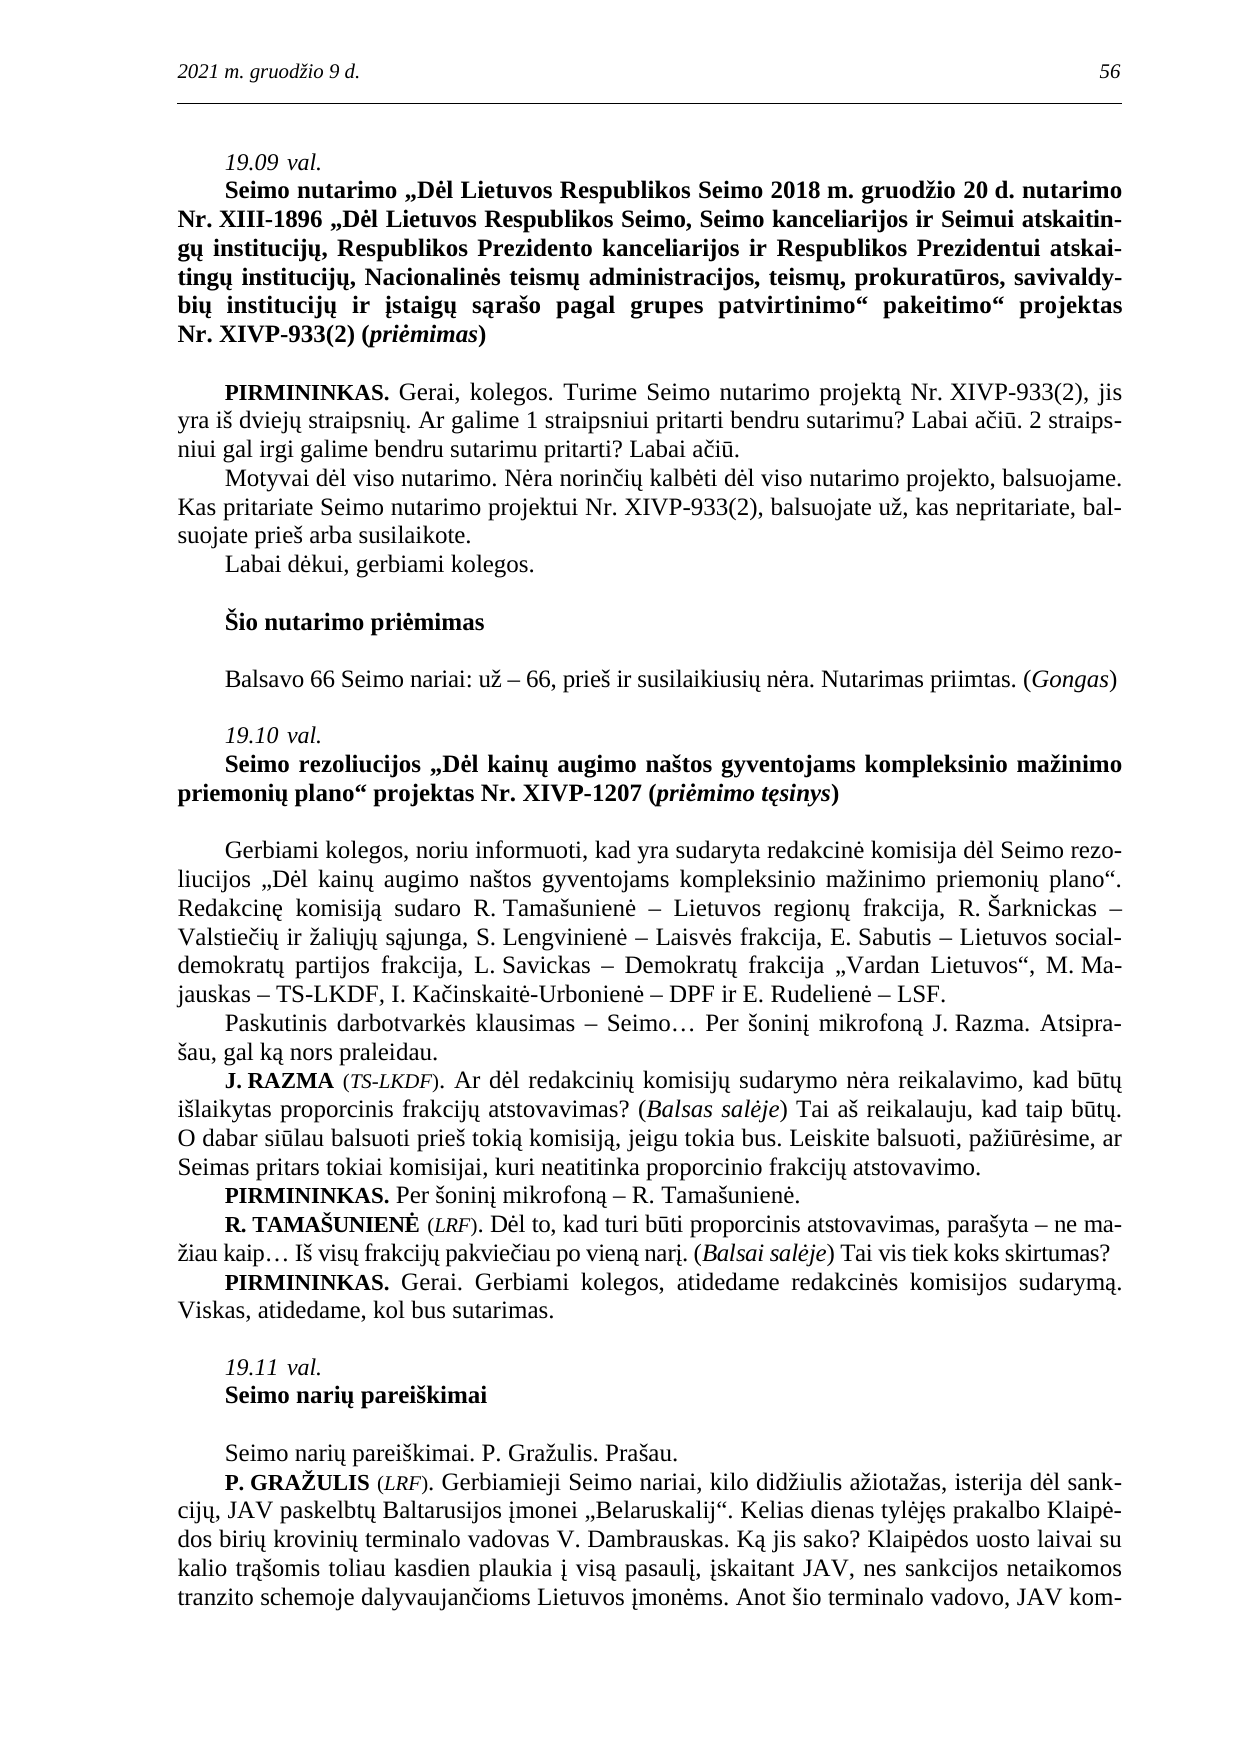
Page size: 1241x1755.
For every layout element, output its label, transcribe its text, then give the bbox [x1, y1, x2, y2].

text J. RAZMA (TS-LKDF). Ar dėl re­dak­ci­nių ko­mi­si­jų su­da­ry­mo nė­ra rei­ka­la­vi­mo, kad bū­tų iš­lai­ky­tas pro­por­ci­nis frak­ci­jų at­sto­va­vi­mas? (Bal­sas sa­lė­je) Tai aš rei­ka­lau­ju, kad taip bū­tų. O da­bar siū­lau bal­suo­ti prieš to­kią ko­mi­si­ją, jei­gu to­kia bus. Leis­ki­te bal­suo­ti, pa­žiū­rė­si­me, ar Sei­mas pri­tars to­kiai ko­mi­si­jai, ku­ri ne­ati­tin­ka pro­por­ci­nio frak­ci­jų at­sto­va­vi­mo. [177, 1065, 1122, 1180]
text 19.11 val. [224, 1353, 1122, 1381]
text Sei­mo na­rių pa­reiš­ki­mai. P. Gra­žu­lis. Pra­šau. [177, 1438, 1122, 1467]
text 19.09 val. [224, 148, 1122, 175]
text Sei­mo nu­ta­ri­mo „Dėl Lie­tu­vos Res­pub­li­kos Sei­mo 2018 m. gruo­džio 20 d. nu­ta­ri­mo Nr. XIII-1896 „Dėl Lie­tu­vos Res­pub­li­kos Sei­mo, Sei­mo kan­ce­lia­ri­jos ir Sei­mui at­skai­tin­gų ins­ti­tu­ci­jų, Res­pub­li­kos Pre­zi­den­to kan­ce­lia­ri­jos ir Res­pub­li­kos Pre­zi­den­tui at­skai­tin­gų ins­ti­tu­ci­jų, Na­cio­na­li­nės teis­mų ad­mi­nist­ra­ci­jos, teis­mų, pro­ku­ra­tū­ros, sa­vi­val­dy­bių insti­tu­ci­jų ir įstai­gų są­ra­šo pa­gal gru­pes pa­tvir­ti­ni­mo“ pa­kei­ti­mo“ pro­jek­tas Nr. XIVP-933(2) (pri­ėmi­mas) [177, 175, 1122, 348]
text Sei­mo na­rių pa­reiš­ki­mai [177, 1381, 1122, 1409]
text P. GRAŽULIS (LRF). Ger­bia­mie­ji Sei­mo na­riai, ki­lo di­džiu­lis ažio­ta­žas, is­te­ri­ja dėl sank­ci­jų, JAV pa­skelb­tų Bal­ta­ru­si­jos įmo­nei „Be­la­rus­ka­lij“. Ke­lias die­nas ty­lė­jęs pra­kal­bo Klai­pė­dos bi­rių kro­vi­nių ter­mi­na­lo va­do­vas V. Damb­raus­kas. Ką jis sa­ko? Klai­pė­dos uos­to lai­vai su ka­lio trą­šo­mis to­liau kas­dien plau­kia į vi­są pa­sau­lį, įskai­tant JAV, nes sank­ci­jos ne­tai­ko­mos tran­zi­to sche­mo­je da­ly­vau­jan­čioms Lie­tu­vos įmo­nėms. Anot šio ter­mi­na­lo va­do­vo, JAV kom­ [177, 1467, 1122, 1611]
text PIRMININKAS. Ge­rai. Ger­bia­mi ko­le­gos, ati­de­da­me re­dak­ci­nės ko­mi­si­jos su­da­ry­mą. Vis­kas, ati­de­da­me, kol bus su­ta­ri­mas. [177, 1267, 1122, 1324]
text Sei­mo re­zo­liu­ci­jos „Dėl kai­nų au­gi­mo naš­tos gy­ven­to­jams kom­plek­si­nio ma­ži­ni­mo prie­mo­nių pla­no“ pro­jek­tas Nr. XIVP-1207 (pri­ėmi­mo tę­si­nys) [177, 749, 1122, 807]
text Šio nu­ta­ri­mo pri­ėmi­mas [177, 607, 1122, 635]
text PIRMININKAS. Ge­rai, ko­le­gos. Tu­ri­me Sei­mo nu­ta­ri­mo pro­jek­tą Nr. XIVP-933(2), jis yra iš dvie­jų straips­nių. Ar ga­li­me 1 straips­niui pri­tar­ti ben­dru su­ta­ri­mu? La­bai ačiū. 2 straips­niui gal ir­gi ga­li­me ben­dru su­ta­ri­mu pri­tar­ti? La­bai ačiū. [177, 377, 1122, 463]
text R. TAMAŠUNIENĖ (LRF). Dėl to, kad tu­ri bū­ti pro­por­ci­nis at­sto­va­vi­mas, pa­ra­šy­ta – ne ma­žiau kaip… Iš vi­sų frak­ci­jų pa­kvie­čiau po vie­ną na­rį. (Bal­sai sa­lė­je) Tai vis tiek koks skir­tu­mas? [177, 1209, 1122, 1267]
text 19.10 val. [224, 722, 1122, 749]
text La­bai dė­kui, ger­bia­mi ko­le­gos. [177, 549, 1122, 578]
text Pas­ku­ti­nis dar­bo­tvarkės klau­si­mas – Sei­mo… Per šo­ni­nį mik­ro­fo­ną J. Raz­ma. At­si­pra­šau, gal ką nors pra­lei­dau. [177, 1008, 1122, 1065]
text Ger­bia­mi ko­le­gos, no­riu in­for­muo­ti, kad yra su­da­ry­ta re­dak­ci­nė ko­mi­si­ja dėl Sei­mo re­zo­liu­ci­jos „Dėl kai­nų au­gi­mo naš­tos gy­ven­to­jams kom­plek­si­nio ma­ži­ni­mo prie­mo­nių pla­no“. Re­dak­ci­nę ko­mi­si­ją su­da­ro R. Ta­ma­šu­nie­nė – Lie­tu­vos re­gio­nų frak­ci­ja, R. Šar­knic­kas – Vals­tie­čių ir ža­lių­jų są­jun­ga, S. Leng­vi­nie­nė – Lais­vės frak­ci­ja, E. Sa­bu­tis – Lie­tu­vos so­cial­de­mok­ra­tų par­ti­jos frak­ci­ja, L. Sa­vic­kas – De­mok­ra­tų frak­ci­ja „Var­dan Lie­tu­vos“, M. Ma­jaus­kas – TS-LKDF, I. Ka­čins­kai­tė-Ur­bo­nie­nė – DPF ir E. Ru­de­lie­nė – LSF. [177, 835, 1122, 1008]
text Bal­sa­vo 66 Sei­mo na­riai: už – 66, prieš ir su­si­lai­kiu­sių nė­ra. Nu­ta­ri­mas pri­im­tas. (Gon­gas) [177, 664, 1122, 693]
text Mo­ty­vai dėl vi­so nu­ta­ri­mo. Nė­ra no­rin­čių kal­bė­ti dėl vi­so nu­ta­ri­mo pro­jek­to, bal­suo­ja­me. Kas pri­ta­ria­te Sei­mo nu­ta­ri­mo pro­jek­tui Nr. XIVP-933(2), bal­suo­ja­te už, kas ne­pri­ta­ria­te, bal­suo­ja­te prieš ar­ba su­si­lai­ko­te. [177, 463, 1122, 549]
text PIRMININKAS. Per šo­ni­nį mik­ro­fo­ną – R. Ta­ma­šu­nie­nė. [177, 1180, 1122, 1209]
